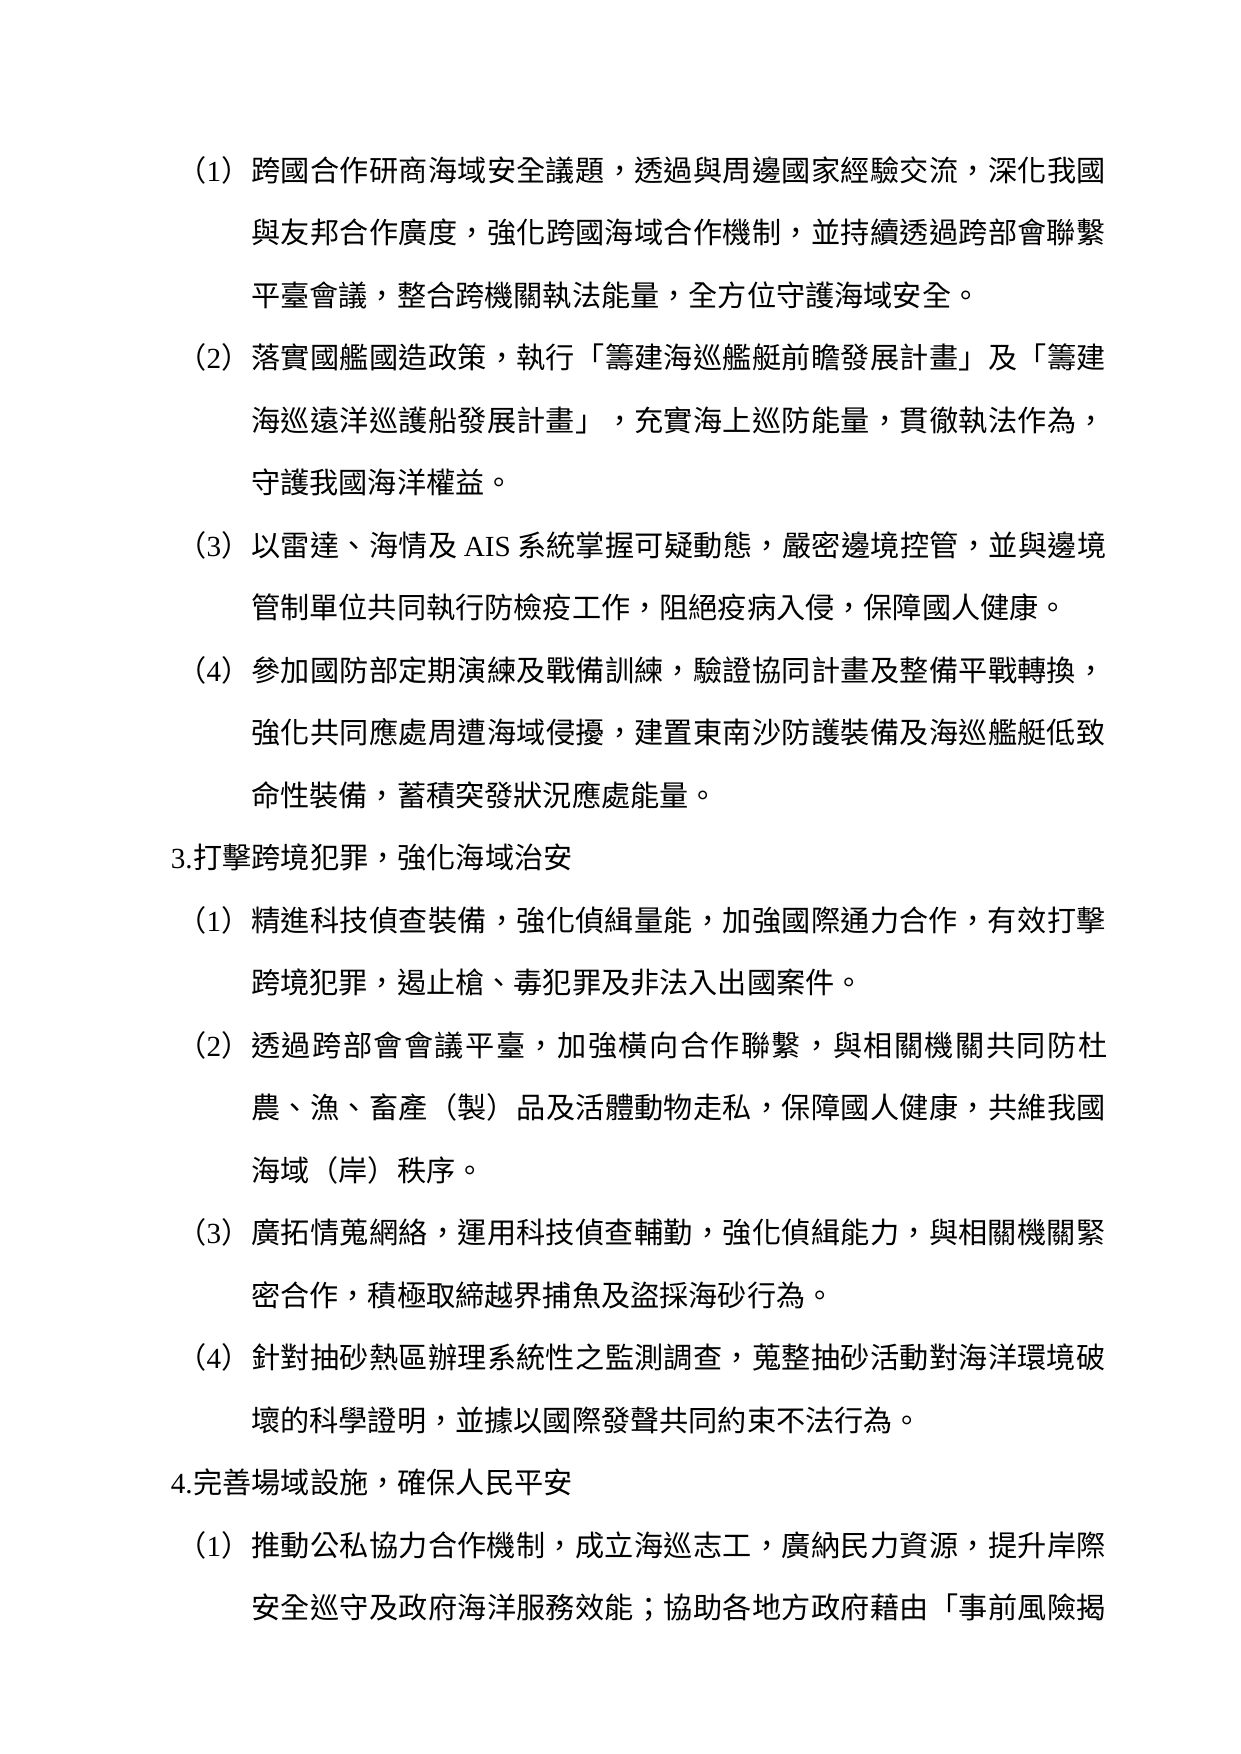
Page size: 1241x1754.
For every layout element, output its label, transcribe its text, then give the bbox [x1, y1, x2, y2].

list 跨國合作研商海域安全議題，透過與周邊國家經驗交流，深化我國與友邦合作廣度，強化跨國海域合作機制，並持續透過跨部會聯繫平臺會議，整合跨機關執法能量，全方位守護海域安全。 [177, 127, 1107, 314]
list 廣拓情蒐網絡，運用科技偵查輔勤，強化偵緝能力，與相關機關緊密合作，積極取締越界捕魚及盜採海砂行為。 [177, 1189, 1107, 1314]
list 透過跨部會會議平臺，加強橫向合作聯繫，與相關機關共同防杜農、漁、畜產（製）品及活體動物走私，保障國人健康，共維我國海域（岸）秩序。 [177, 1002, 1107, 1189]
list 完善場域設施，確保人民平安 [118, 1439, 1107, 1502]
list 推動公私協力合作機制，成立海巡志工，廣納民力資源，提升岸際安全巡守及政府海洋服務效能；協助各地方政府藉由「事前風險揭 [177, 1502, 1107, 1627]
list 落實國艦國造政策，執行「籌建海巡艦艇前瞻發展計畫」及「籌建海巡遠洋巡護船發展計畫」，充實海上巡防能量，貫徹執法作為，守護我國海洋權益。 [177, 314, 1107, 502]
list 精進科技偵查裝備，強化偵緝量能，加強國際通力合作，有效打擊跨境犯罪，遏止槍、毒犯罪及非法入出國案件。 [177, 877, 1107, 1002]
list 打擊跨境犯罪，強化海域治安 [118, 814, 1107, 877]
list 參加國防部定期演練及戰備訓練，驗證協同計畫及整備平戰轉換，強化共同應處周遭海域侵擾，建置東南沙防護裝備及海巡艦艇低致命性裝備，蓄積突發狀況應處能量。 [177, 627, 1107, 814]
list 針對抽砂熱區辦理系統性之監測調查，蒐整抽砂活動對海洋環境破壞的科學證明，並據以國際發聲共同約束不法行為。 [177, 1314, 1107, 1439]
list 以雷達、海情及AIS系統掌握可疑動態，嚴密邊境控管，並與邊境管制單位共同執行防檢疫工作，阻絕疫病入侵，保障國人健康。 [177, 502, 1107, 627]
